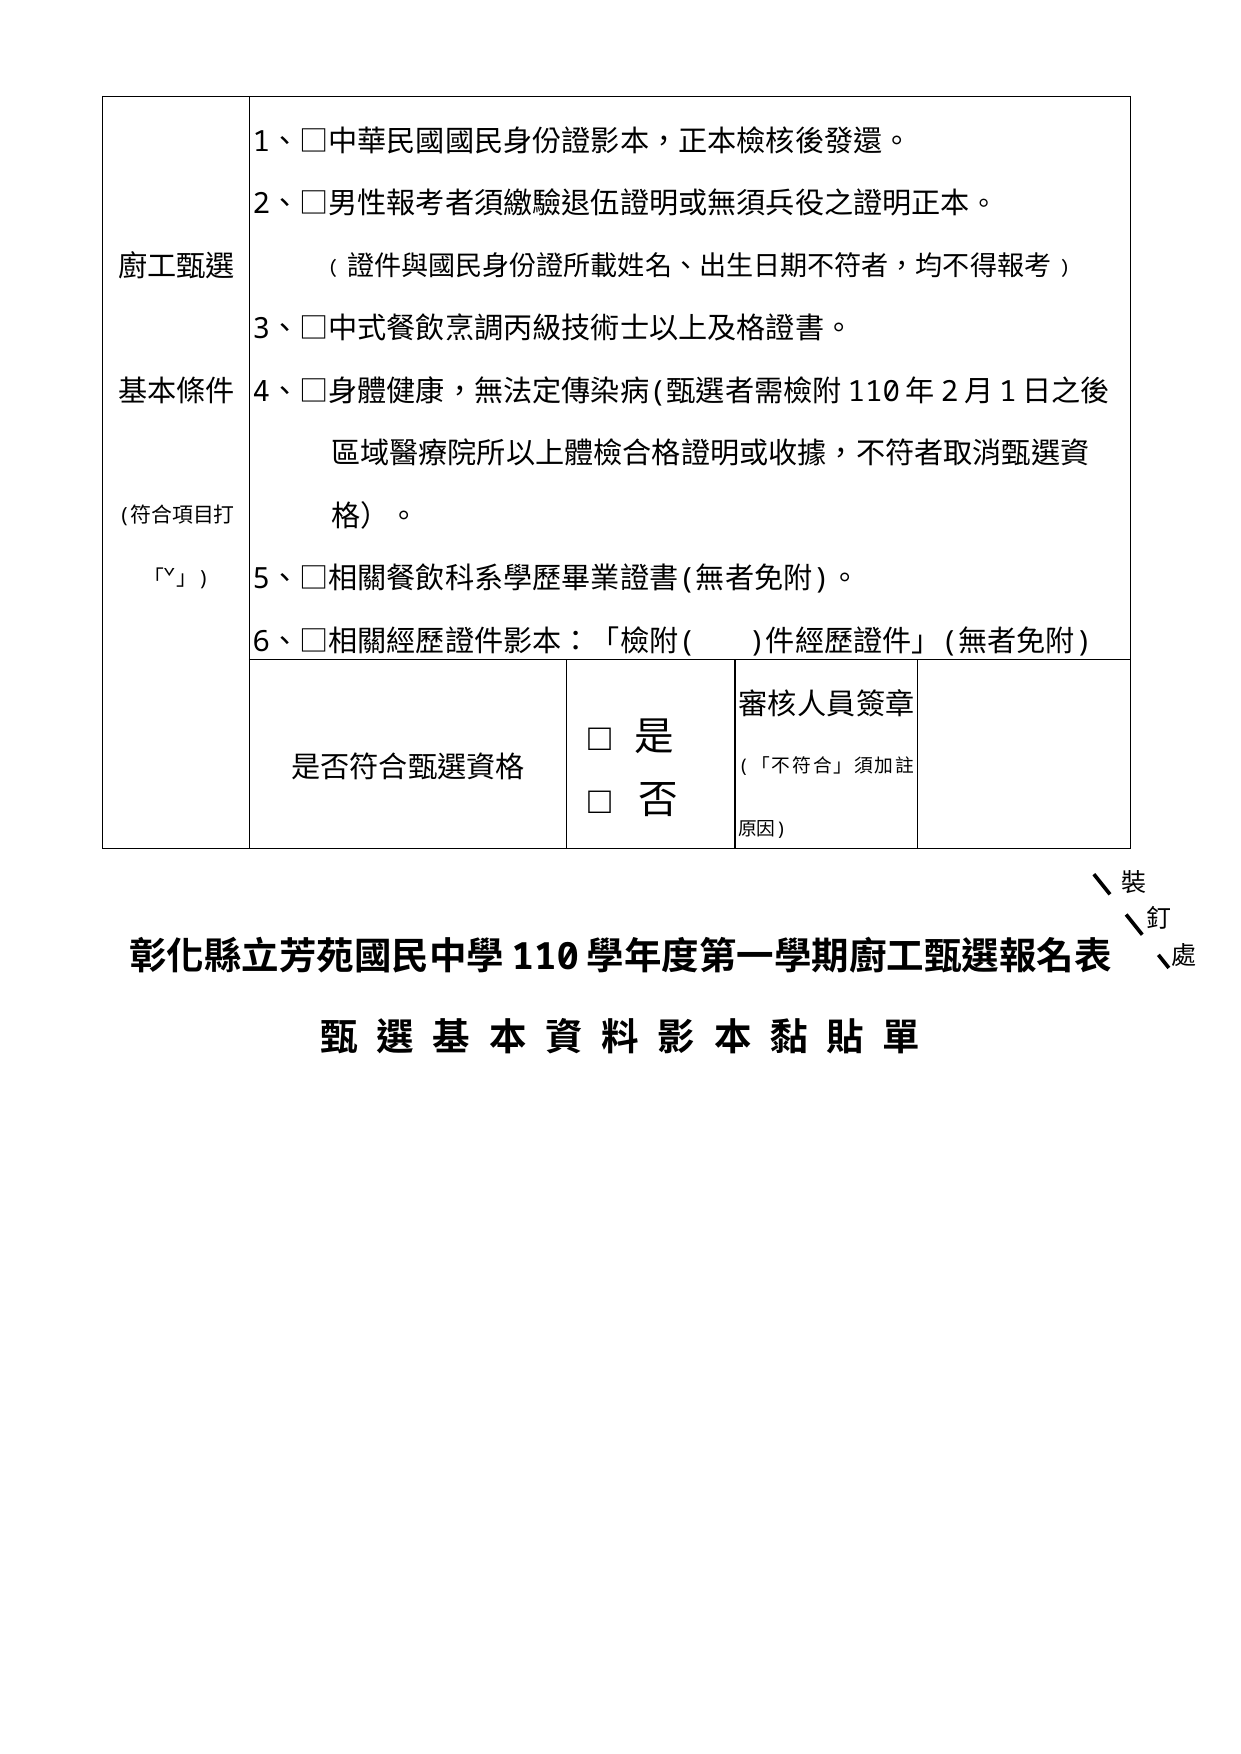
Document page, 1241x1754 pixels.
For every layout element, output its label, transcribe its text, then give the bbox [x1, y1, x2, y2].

text 裝 [1121, 863, 1188, 899]
text 處 [1121, 935, 1188, 971]
table_cell 是否符合甄選資格 [250, 660, 566, 848]
text 彰化縣立芳苑國民中學110學年度第一學期廚工甄選報名表 [106, 855, 1203, 1005]
table_cell 審核人員簽章(「不符合」須加註原因) [736, 660, 917, 848]
table_cell [918, 660, 1130, 848]
table_cell 廚工甄選 基本條件 (符合項目打「ˇ」) [103, 97, 249, 848]
table_cell 1、□中華民國國民身份證影本，正本檢核後發還。 2、□男性報考者須繳驗退伍證明或無須兵役之證明正本。 ﹙證件與國民身份證所載姓名、出生日期不符者，均不得報考﹚ 3、□中式餐飲烹調丙級技術士以上及格證書。 4、□身體健康，無法定傳染病(甄選者需檢附110年2月1日之後區域醫療院所以上體檢合格證明或收據，不符者取消甄選資格）。 5、□相關餐飲科系學歷畢業證書(無者免附)。 6、□相關經歷證件影本：「檢附( )件經歷證件」(無者免附) [250, 97, 1130, 659]
table_cell □ 是 □ 否 [567, 660, 734, 848]
text 釘 [1121, 899, 1188, 935]
text 甄 選 基 本 資 料 影 本 黏 貼 單 [106, 993, 1134, 1055]
